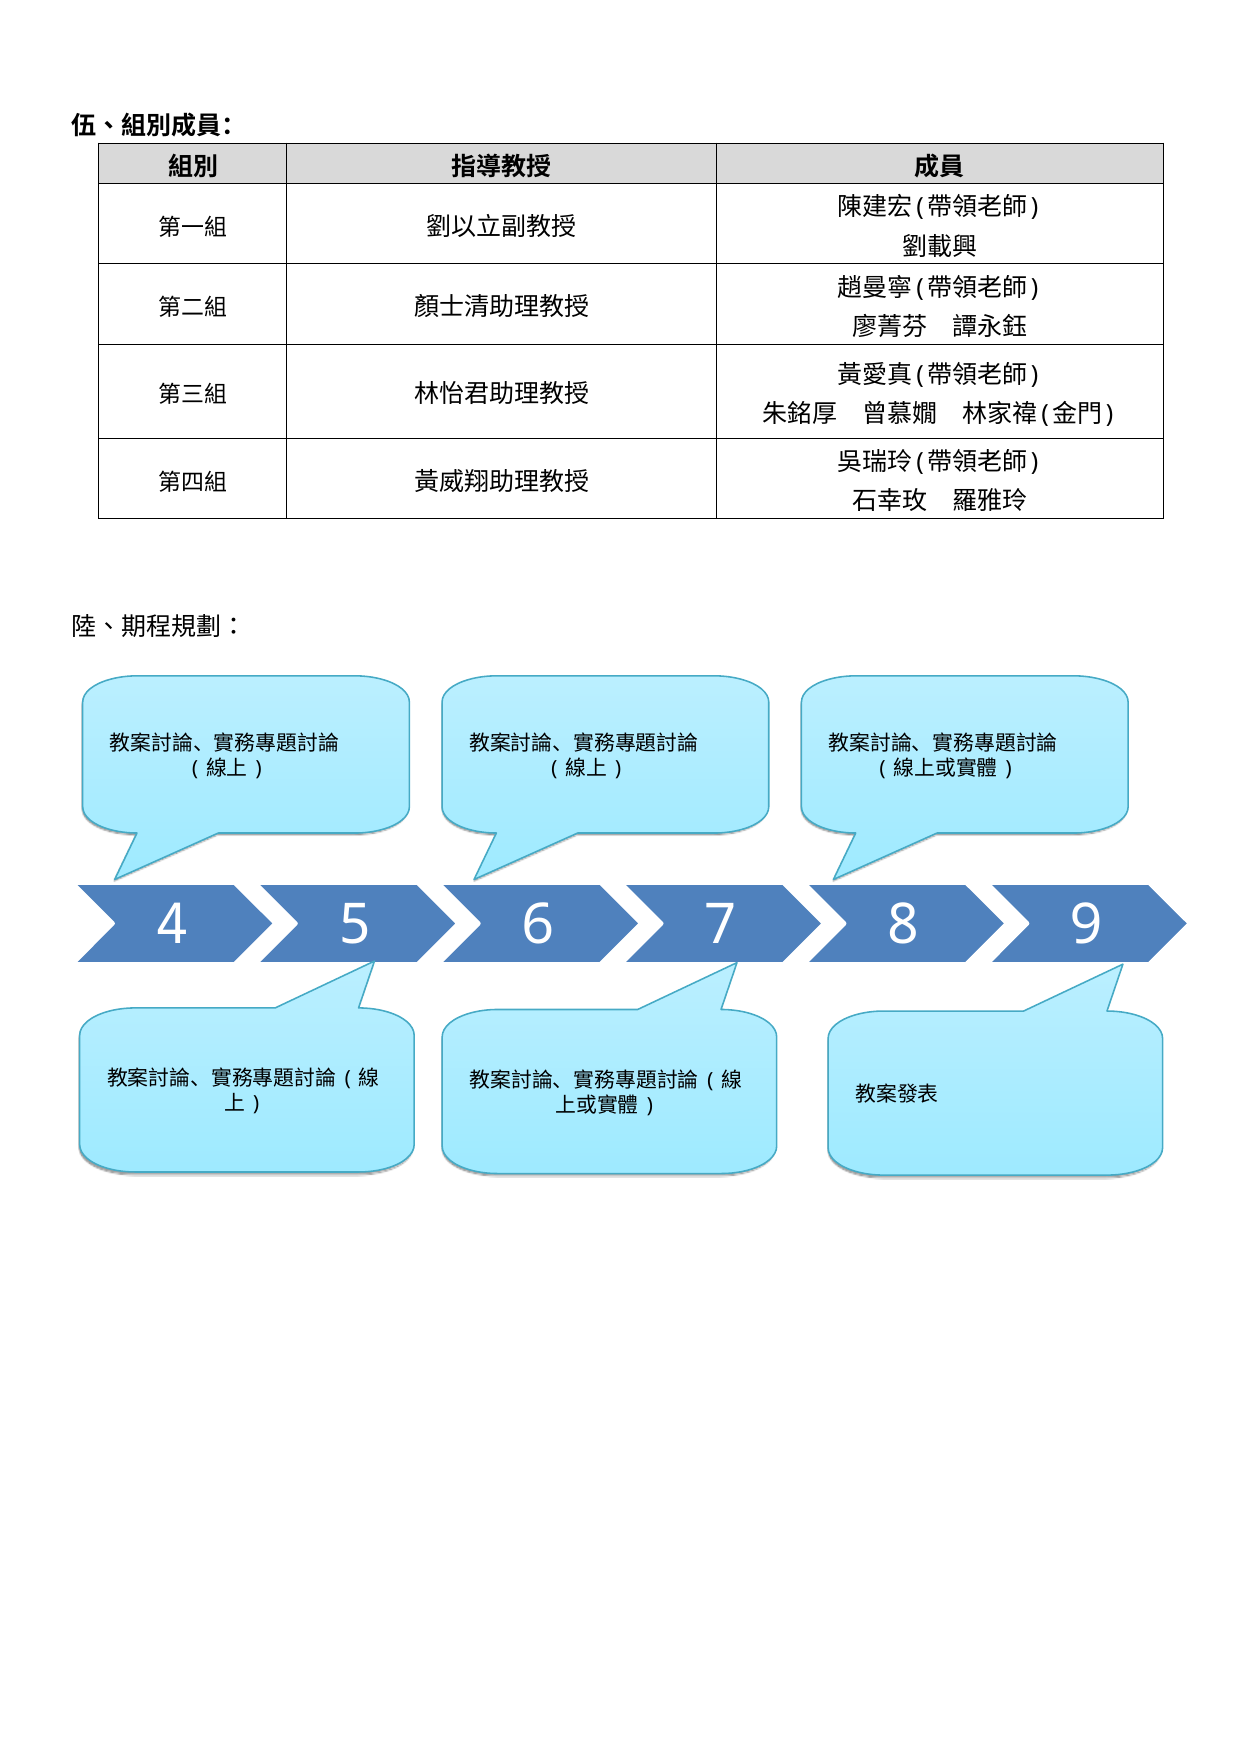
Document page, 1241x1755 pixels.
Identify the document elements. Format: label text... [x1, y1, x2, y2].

table_cell 第二組 [99, 264, 286, 343]
table_cell 第三組 [99, 345, 286, 437]
table_header 指導教授 [287, 144, 716, 183]
table_cell 黃愛真(帶領老師) 朱銘厚 曾慕嫺 林家禕(金門) [717, 345, 1163, 437]
text 陸、期程規劃： [71, 602, 1191, 644]
table_cell 第一組 [99, 184, 286, 263]
table_cell 吳瑞玲(帶領老師) 石幸玫 羅雅玲 [717, 439, 1163, 518]
table_header 組別 [99, 144, 286, 183]
table_header 成員 [717, 144, 1163, 183]
table_cell 第四組 [99, 439, 286, 518]
text 伍、組別成員： [71, 101, 1191, 142]
table_cell 林怡君助理教授 [287, 345, 716, 437]
table_cell 顏士清助理教授 [287, 264, 716, 343]
table_cell 黃威翔助理教授 [287, 439, 716, 518]
table_cell 陳建宏(帶領老師) 劉載興 [717, 184, 1163, 263]
table_cell 趙曼寧(帶領老師) 廖菁芬 譚永鈺 [717, 264, 1163, 343]
table_cell 劉以立副教授 [287, 184, 716, 263]
